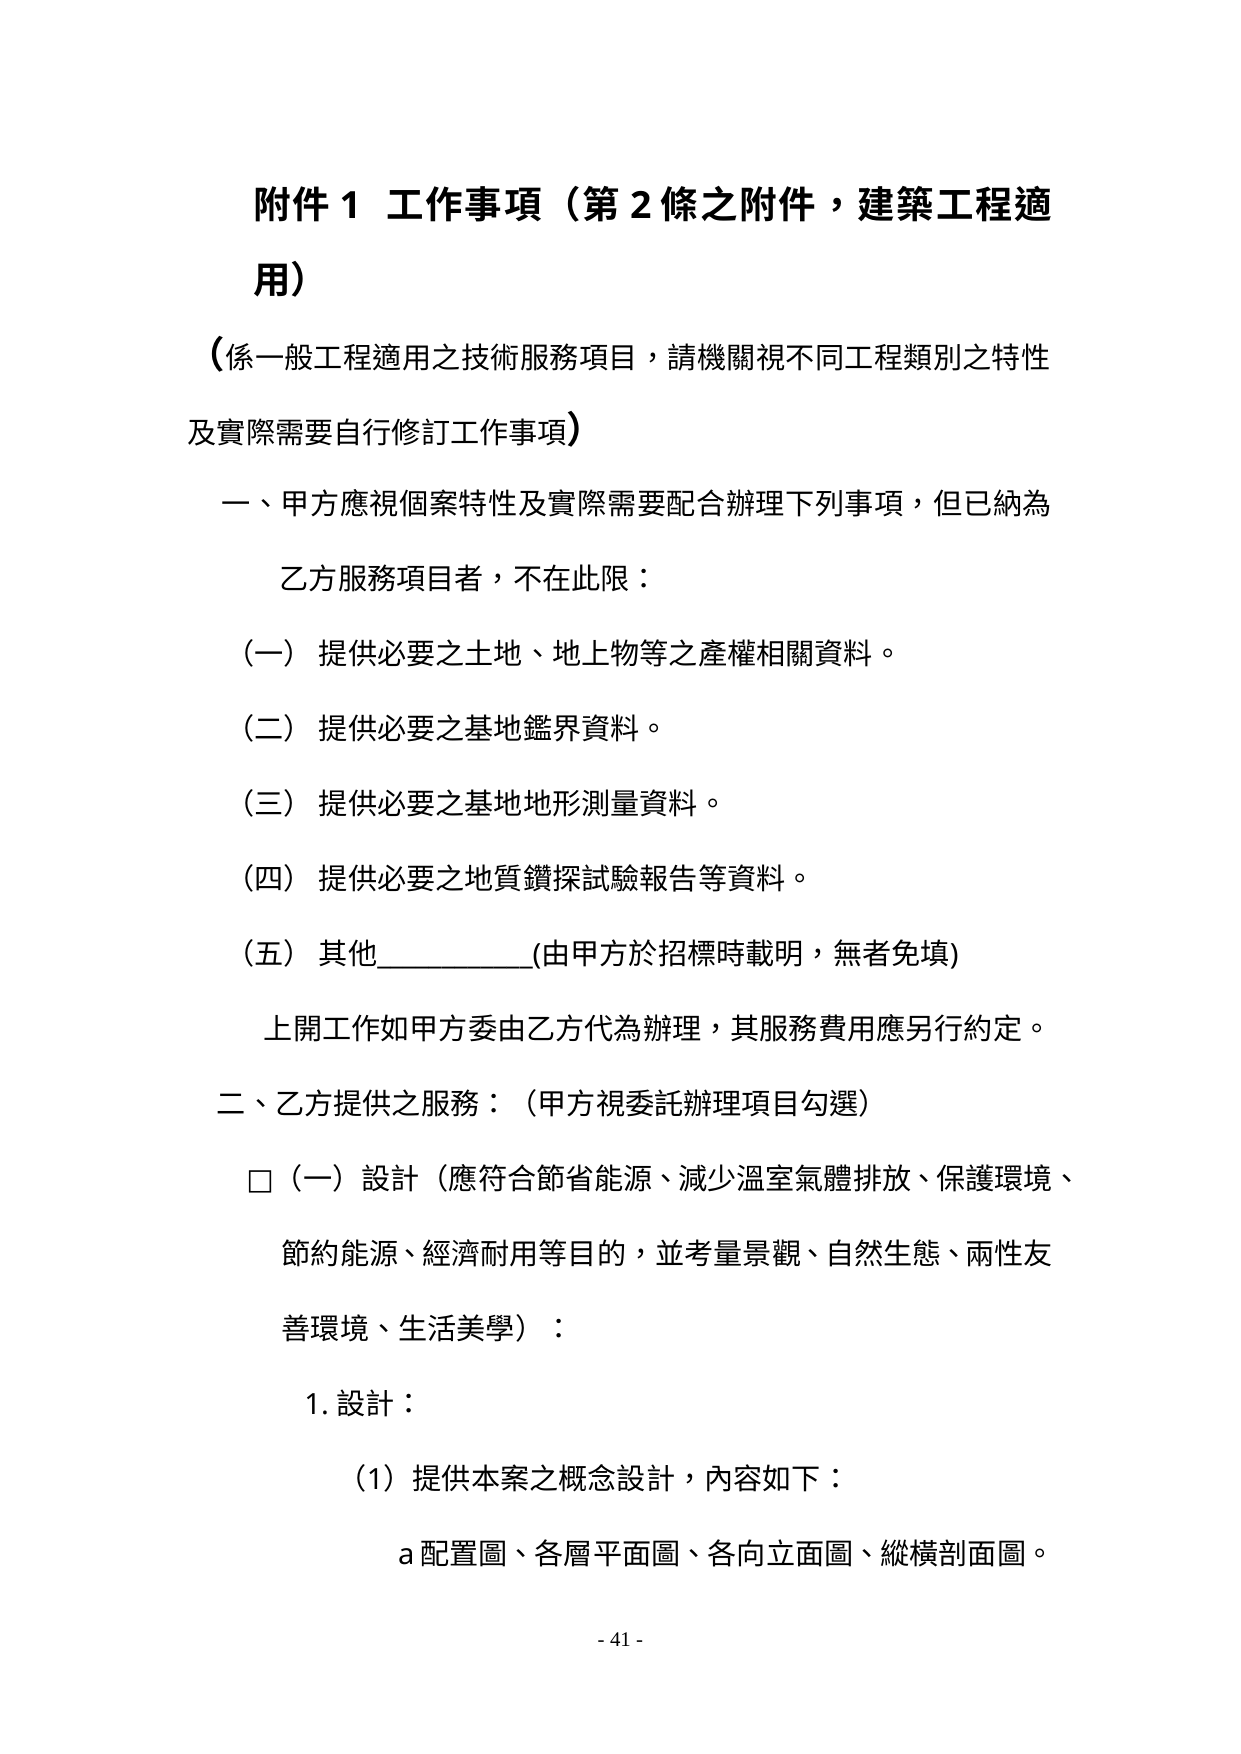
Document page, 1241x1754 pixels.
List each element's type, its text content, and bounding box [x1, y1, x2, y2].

text 附件1 工作事項（第2條之附件，建築工程適用） [253, 164, 1053, 314]
text a配置圖、各層平面圖、各向立面圖、縱橫剖面圖。 [369, 1514, 1053, 1589]
text 上開工作如甲方委由乙方代為辦理，其服務費用應另行約定。 [234, 989, 1053, 1064]
list 其他____________(由甲方於招標時載明，無者免填) [225, 914, 1053, 989]
text （1）提供本案之概念設計，內容如下： [241, 1439, 1053, 1514]
list 提供必要之基地地形測量資料。 [225, 764, 1053, 839]
list 提供必要之土地、地上物等之產權相關資料。 [225, 614, 1053, 689]
text □（一）設計（應符合節省能源、減少溫室氣體排放、保護環境、節約能源、經濟耐用等目的，並考量景觀、自然生態、兩性友善環境、生活美學）： [246, 1139, 1053, 1364]
text （係一般工程適用之技術服務項目，請機關視不同工程類別之特性及實際需要自行修訂工作事項） [187, 314, 1053, 464]
text 1. 設計： [187, 1364, 1053, 1439]
text 二、乙方提供之服務：（甲方視委託辦理項目勾選） [187, 1064, 1053, 1139]
list 提供必要之基地鑑界資料。 [225, 689, 1053, 764]
list 提供必要之地質鑽探試驗報告等資料。 [225, 839, 1053, 914]
text 一、甲方應視個案特性及實際需要配合辦理下列事項，但已納為乙方服務項目者，不在此限： [221, 464, 1053, 614]
